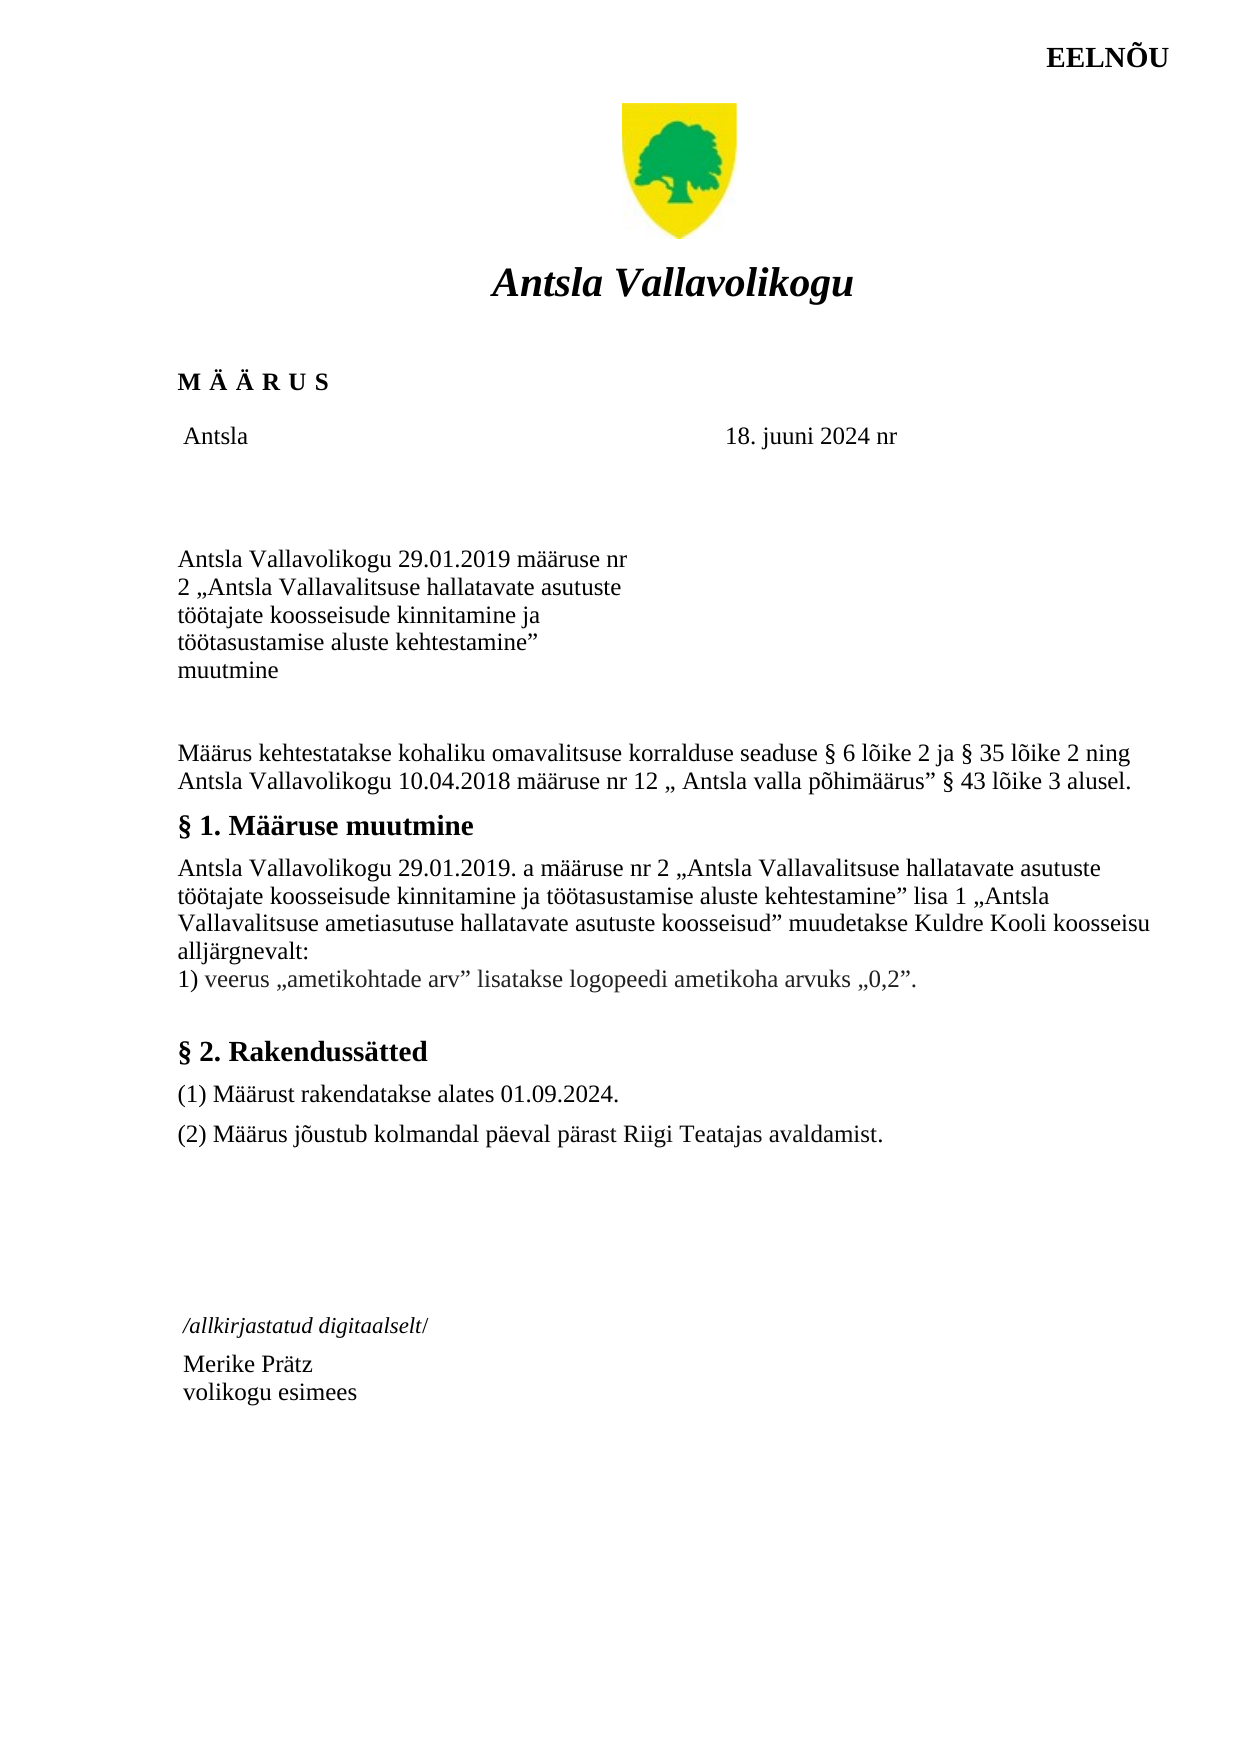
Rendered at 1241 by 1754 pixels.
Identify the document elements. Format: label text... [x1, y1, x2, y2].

table_header Antsla [177, 416, 719, 455]
picture [622, 103, 737, 239]
text Antsla Vallavolikogu 29.01.2019. a määruse nr 2 „Antsla Vallavalitsuse hallatavate asutuste töötajate koosseisude kinnitamine ja töötasustamise aluste kehtestamine” lisa 1 „Antsla Vallavalitsuse ametiasutuse hallatavate asutuste koosseisud” muudetakse Kuldre Kooli koosseisu alljärgnevalt: 1) veerus „ametikohtade arv” lisatakse logopeedi ametikoha arvuks „0,2”. [177, 854, 1169, 1020]
text Antsla Vallavolikogu 29.01.2019 määruse nr 2 „Antsla Vallavalitsuse hallatavate asutuste töötajate koosseisude kinnitamine ja töötasustamise aluste kehtestamine” muutmine [177, 545, 635, 684]
table_header [177, 1160, 1169, 1308]
table_header /allkirjastatud digitaalselt/ [177, 1308, 443, 1344]
text Antsla Vallavolikogu [177, 259, 1169, 305]
text MÄÄRUS [177, 368, 1169, 395]
subtitle § 2. Rakendussätted [177, 1035, 1169, 1067]
text (2) Määrus jõustub kolmandal päeval pärast Riigi Teatajas avaldamist. [177, 1120, 1169, 1148]
text Määrus kehtestatakse kohaliku omavalitsuse korralduse seaduse § 6 lõike 2 ja § 35 lõike 2 ning Antsla Vallavolikogu 10.04.2018 määruse nr 12 „ Antsla valla põhimäärus” § 43 lõike 3 alusel. [177, 739, 1169, 795]
table_cell Merike Prätz volikogu esimees [177, 1345, 443, 1411]
text (1) Määrust rakendatakse alates 01.09.2024. [177, 1080, 1169, 1107]
table_header 18. juuni 2024 nr [719, 416, 1169, 455]
subtitle § 1. Määruse muutmine [177, 809, 1169, 842]
